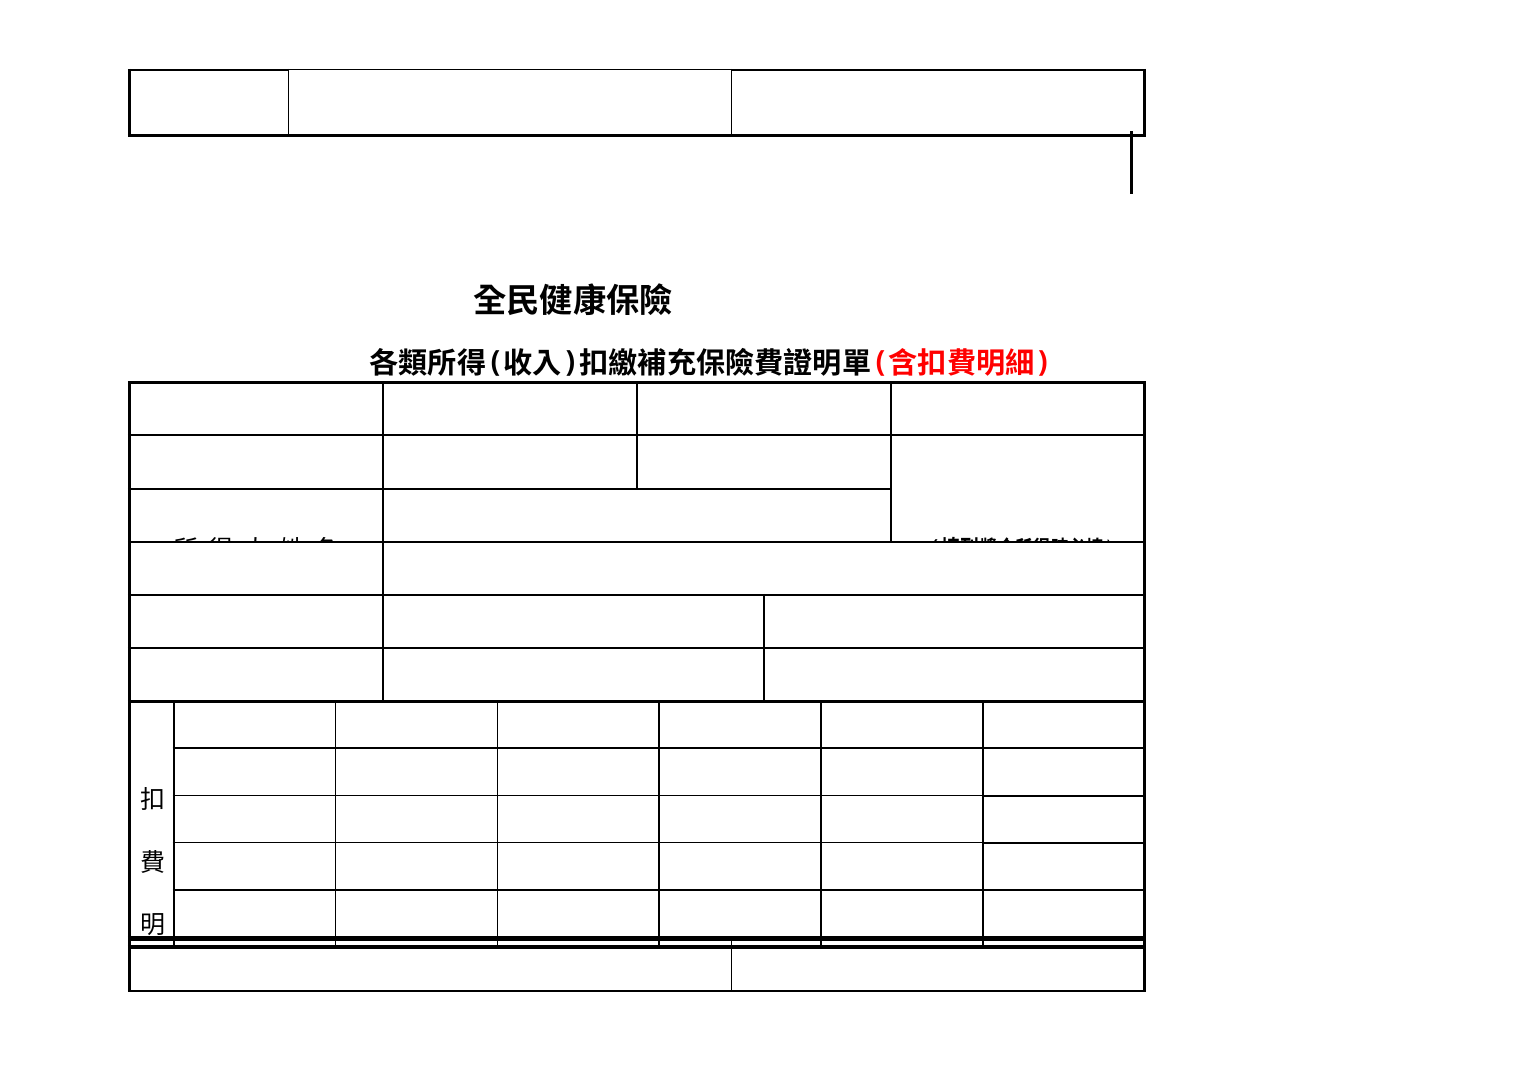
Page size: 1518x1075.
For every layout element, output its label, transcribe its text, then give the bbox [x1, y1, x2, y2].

table_cell [822, 796, 982, 842]
table_cell [984, 891, 1143, 936]
table_cell [498, 891, 658, 936]
table_cell [336, 796, 497, 842]
table_cell 扣費單位 [131, 941, 173, 945]
table_cell [984, 749, 1143, 794]
table_cell 給付總額 [384, 596, 763, 647]
table_header 投保單位代號 [892, 384, 1143, 434]
table_cell [822, 891, 982, 936]
table_cell [384, 490, 890, 541]
table_cell [384, 543, 1143, 594]
table_cell [498, 796, 658, 842]
text 各類所得(收入)扣繳補充保險費證明單(含扣費明細) [59, 319, 1459, 381]
table_cell [660, 891, 820, 936]
table_header 所得人身分證號 [384, 384, 636, 434]
table_cell (填列獎金所得時必填) [892, 436, 1143, 541]
table_cell 所得(收入)類別說明 [732, 949, 1143, 989]
table_cell 所得(收入)類別說明 [732, 941, 820, 945]
table_cell [660, 796, 820, 842]
table_cell 扣費單位 [131, 949, 731, 989]
table_cell [984, 844, 1143, 889]
table_cell [384, 649, 763, 700]
table_cell 62-所屬投保單位給付全年累計逾當月投保金額四倍部分之獎金 63-非所屬投保單位給付之薪資所得 65-執行業務收入 66-股利所得 67-利息所得 68-租金收入 [732, 71, 1143, 134]
table_cell 扣費明 細 [131, 703, 173, 936]
text 全民健康保險 [59, 256, 1459, 319]
table_cell 給付日期 [175, 703, 335, 747]
table_cell [336, 843, 497, 889]
table_cell 所得(收入)類別說明 [822, 941, 982, 945]
table_cell 扣費金額 [984, 703, 1143, 747]
table_cell [660, 843, 820, 889]
table_cell 給付日期 [498, 703, 658, 747]
table_cell 扣費單位 [498, 941, 658, 945]
table_cell [765, 649, 1143, 700]
table_cell [336, 891, 497, 936]
table_cell 所得(收入)類別說明 [984, 941, 1143, 945]
table_cell [660, 749, 820, 794]
table_cell 所得人姓名 [131, 490, 382, 541]
table_header 扣費單位統一編號 [131, 384, 382, 434]
table_cell 扣費金額 [660, 703, 820, 747]
table_cell [638, 436, 890, 487]
table_cell 所得給付期間 [131, 596, 382, 647]
table_cell [131, 436, 382, 487]
table_cell 所得人地址 [131, 543, 382, 594]
table_cell [822, 843, 982, 889]
table_cell 扣繳補充保險費金額 [765, 596, 1143, 647]
table_cell [289, 70, 731, 134]
table_cell [384, 436, 636, 487]
table_cell 扣費單位 [175, 941, 335, 945]
table_cell 扣費金額 [336, 703, 497, 747]
table_cell [498, 843, 658, 889]
table_cell [175, 891, 335, 936]
table_cell [984, 797, 1143, 842]
table_cell [175, 749, 335, 794]
table_cell 扣費義務人 [131, 71, 288, 134]
table_cell [131, 649, 382, 700]
table_cell [498, 749, 658, 794]
table_cell [336, 749, 497, 794]
table_cell 給付日期 [822, 703, 982, 747]
table_cell 扣費單位 [336, 941, 497, 945]
table_cell [175, 796, 335, 842]
table_cell [175, 843, 335, 889]
table_cell [822, 749, 982, 794]
table_header 所得(收入)類別 [638, 384, 890, 434]
table_cell 扣費單位 [660, 941, 731, 945]
